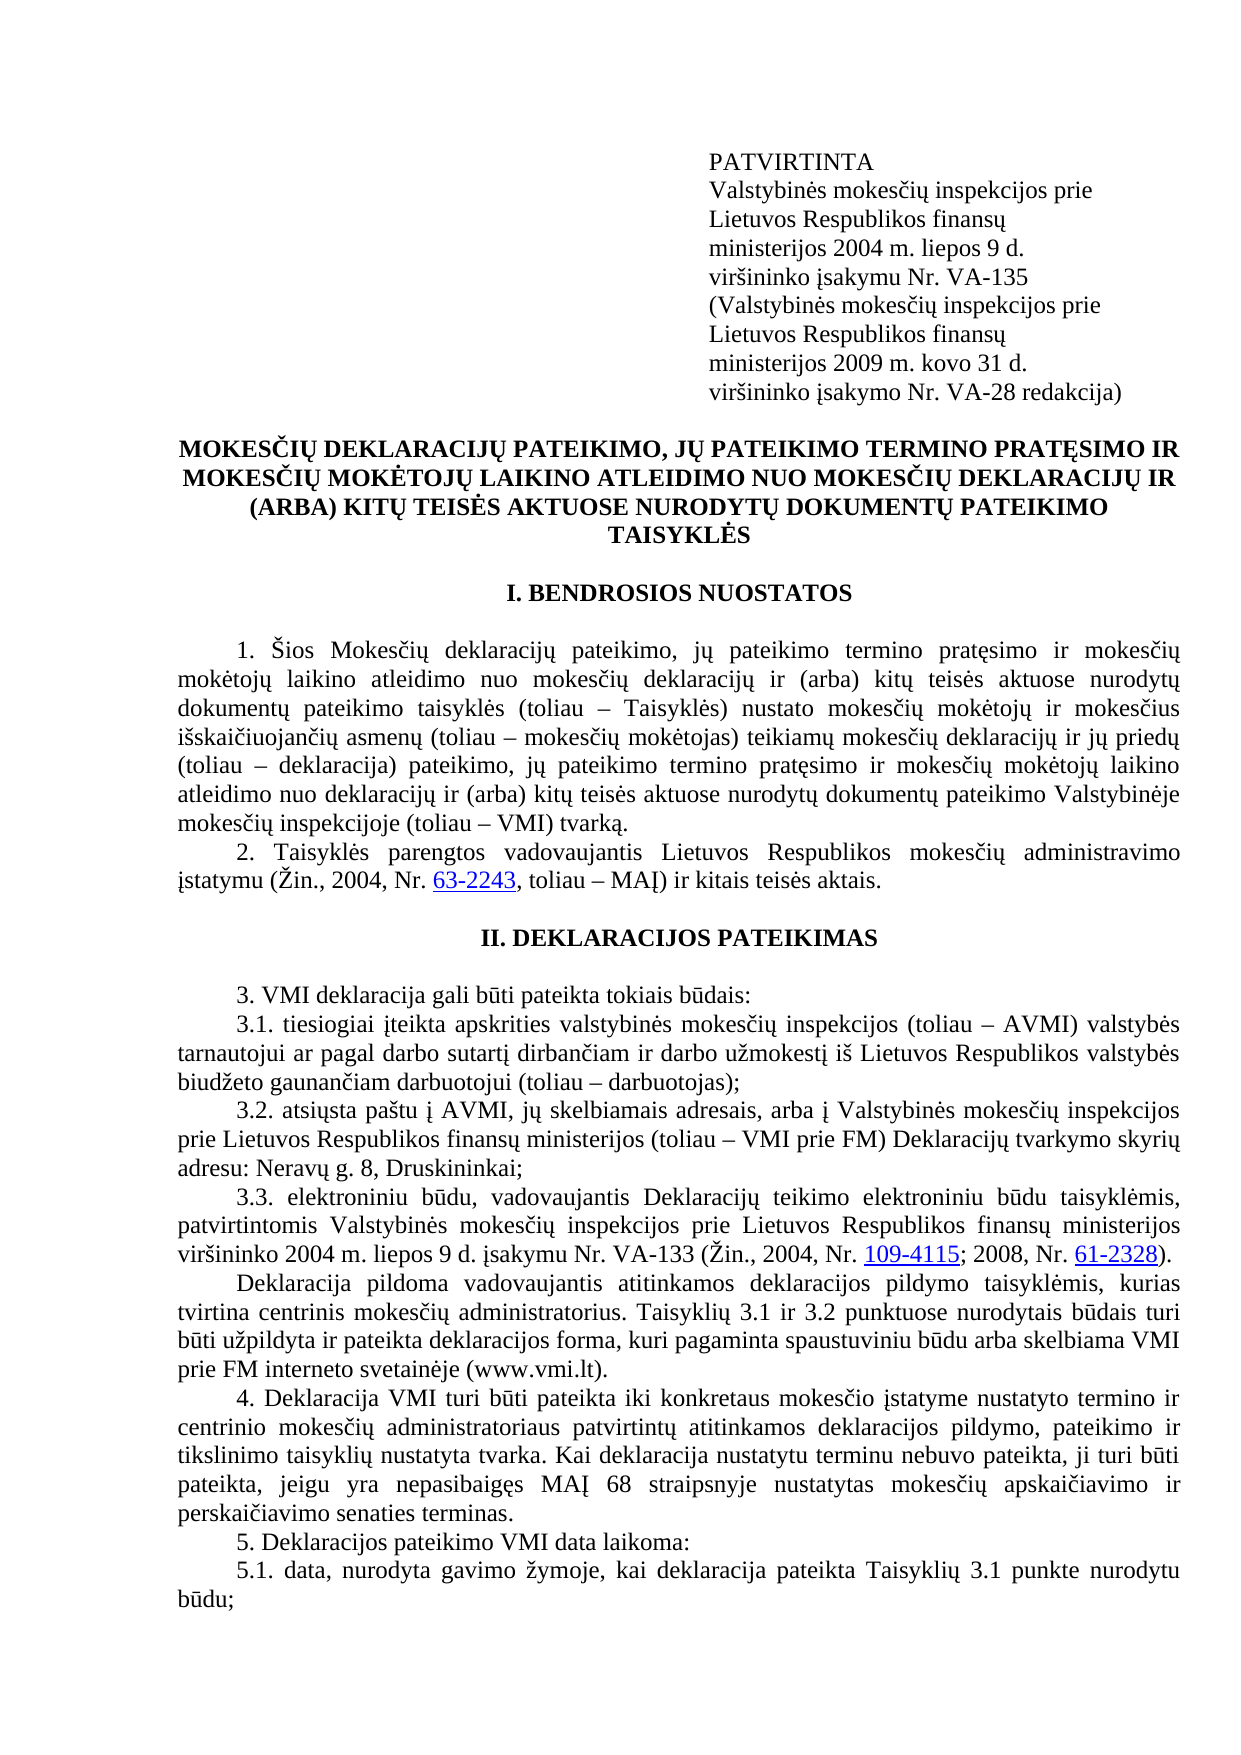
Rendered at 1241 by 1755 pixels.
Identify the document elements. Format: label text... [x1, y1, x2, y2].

text Valstybinės mokesčių inspekcijos prie [177, 176, 1181, 204]
text 1. Šios Mokesčių deklaracijų pateikimo, jų pateikimo termino pratęsimo ir mokesčių mokėtojų laikino atleidimo nuo mokesčių deklaracijų ir (arba) kitų teisės aktuose nurodytų dokumentų pateikimo taisyklės (toliau – Taisyklės) nustato mokesčių mokėtojų ir mokesčius išskaičiuojančių asmenų (toliau – mokesčių mokėtojas) teikiamų mokesčių deklaracijų ir jų priedų (toliau – deklaracija) pateikimo, jų pateikimo termino pratęsimo ir mokesčių mokėtojų laikino atleidimo nuo deklaracijų ir (arba) kitų teisės aktuose nurodytų dokumentų pateikimo Valstybinėje mokesčių inspekcijoje (toliau – VMI) tvarką. [177, 636, 1181, 837]
text ministerijos 2009 m. kovo 31 d. [177, 348, 1181, 377]
text ministerijos 2004 m. liepos 9 d. [177, 233, 1181, 262]
text (Valstybinės mokesčių inspekcijos prie [177, 291, 1181, 319]
text PATVIRTINTA [177, 147, 1181, 176]
text 5. Deklaracijos pateikimo VMI data laikoma: [177, 1527, 1181, 1556]
text MOKESČIŲ DEKLARACIJŲ PATEIKIMO, JŲ PATEIKIMO TERMINO PRATĘSIMO IR MOKESČIŲ MOKĖTOJŲ LAIKINO ATLEIDIMO NUO MOKESČIŲ DEKLARACIJŲ IR (ARBA) KITŲ TEISĖS AKTUOSE NURODYTŲ DOKUMENTŲ PATEIKIMO TAISYKLĖS [177, 434, 1181, 549]
text 3.1. tiesiogiai įteikta apskrities valstybinės mokesčių inspekcijos (toliau – AVMI) valstybės tarnautojui ar pagal darbo sutartį dirbančiam ir darbo užmokestį iš Lietuvos Respublikos valstybės biudžeto gaunančiam darbuotojui (toliau – darbuotojas); [177, 1009, 1181, 1096]
text viršininko įsakymo Nr. VA-28 redakcija) [177, 377, 1181, 406]
text viršininko įsakymu Nr. VA-135 [177, 262, 1181, 291]
text II. DEKLARACIJOS PATEIKIMAS [177, 923, 1181, 952]
text 3.3. elektroniniu būdu, vadovaujantis Deklaracijų teikimo elektroniniu būdu taisyklėmis, patvirtintomis Valstybinės mokesčių inspekcijos prie Lietuvos Respublikos finansų ministerijos viršininko 2004 m. liepos 9 d. įsakymu Nr. VA-133 (Žin., 2004, Nr. 109-4115; 2008, Nr. 61-2328). [177, 1182, 1181, 1268]
text 3. VMI deklaracija gali būti pateikta tokiais būdais: [177, 981, 1181, 1009]
text 3.2. atsiųsta paštu į AVMI, jų skelbiamais adresais, arba į Valstybinės mokesčių inspekcijos prie Lietuvos Respublikos finansų ministerijos (toliau – VMI prie FM) Deklaracijų tvarkymo skyrių adresu: Neravų g. 8, Druskininkai; [177, 1096, 1181, 1182]
text Lietuvos Respublikos finansų [177, 319, 1181, 348]
text I. BENDROSIOS NUOSTATOS [177, 578, 1181, 607]
text Lietuvos Respublikos finansų [177, 204, 1181, 233]
text 4. Deklaracija VMI turi būti pateikta iki konkretaus mokesčio įstatyme nustatyto termino ir centrinio mokesčių administratoriaus patvirtintų atitinkamos deklaracijos pildymo, pateikimo ir tikslinimo taisyklių nustatyta tvarka. Kai deklaracija nustatytu terminu nebuvo pateikta, ji turi būti pateikta, jeigu yra nepasibaigęs MAĮ 68 straipsnyje nustatytas mokesčių apskaičiavimo ir perskaičiavimo senaties terminas. [177, 1383, 1181, 1527]
text 2. Taisyklės parengtos vadovaujantis Lietuvos Respublikos mokesčių administravimo įstatymu (Žin., 2004, Nr. 63-2243, toliau – MAĮ) ir kitais teisės aktais. [177, 837, 1181, 894]
text Deklaracija pildoma vadovaujantis atitinkamos deklaracijos pildymo taisyklėmis, kurias tvirtina centrinis mokesčių administratorius. Taisyklių 3.1 ir 3.2 punktuose nurodytais būdais turi būti užpildyta ir pateikta deklaracijos forma, kuri pagaminta spaustuviniu būdu arba skelbiama VMI prie FM interneto svetainėje (www.vmi.lt). [177, 1268, 1181, 1383]
text 5.1. data, nurodyta gavimo žymoje, kai deklaracija pateikta Taisyklių 3.1 punkte nurodytu būdu; [177, 1556, 1181, 1613]
